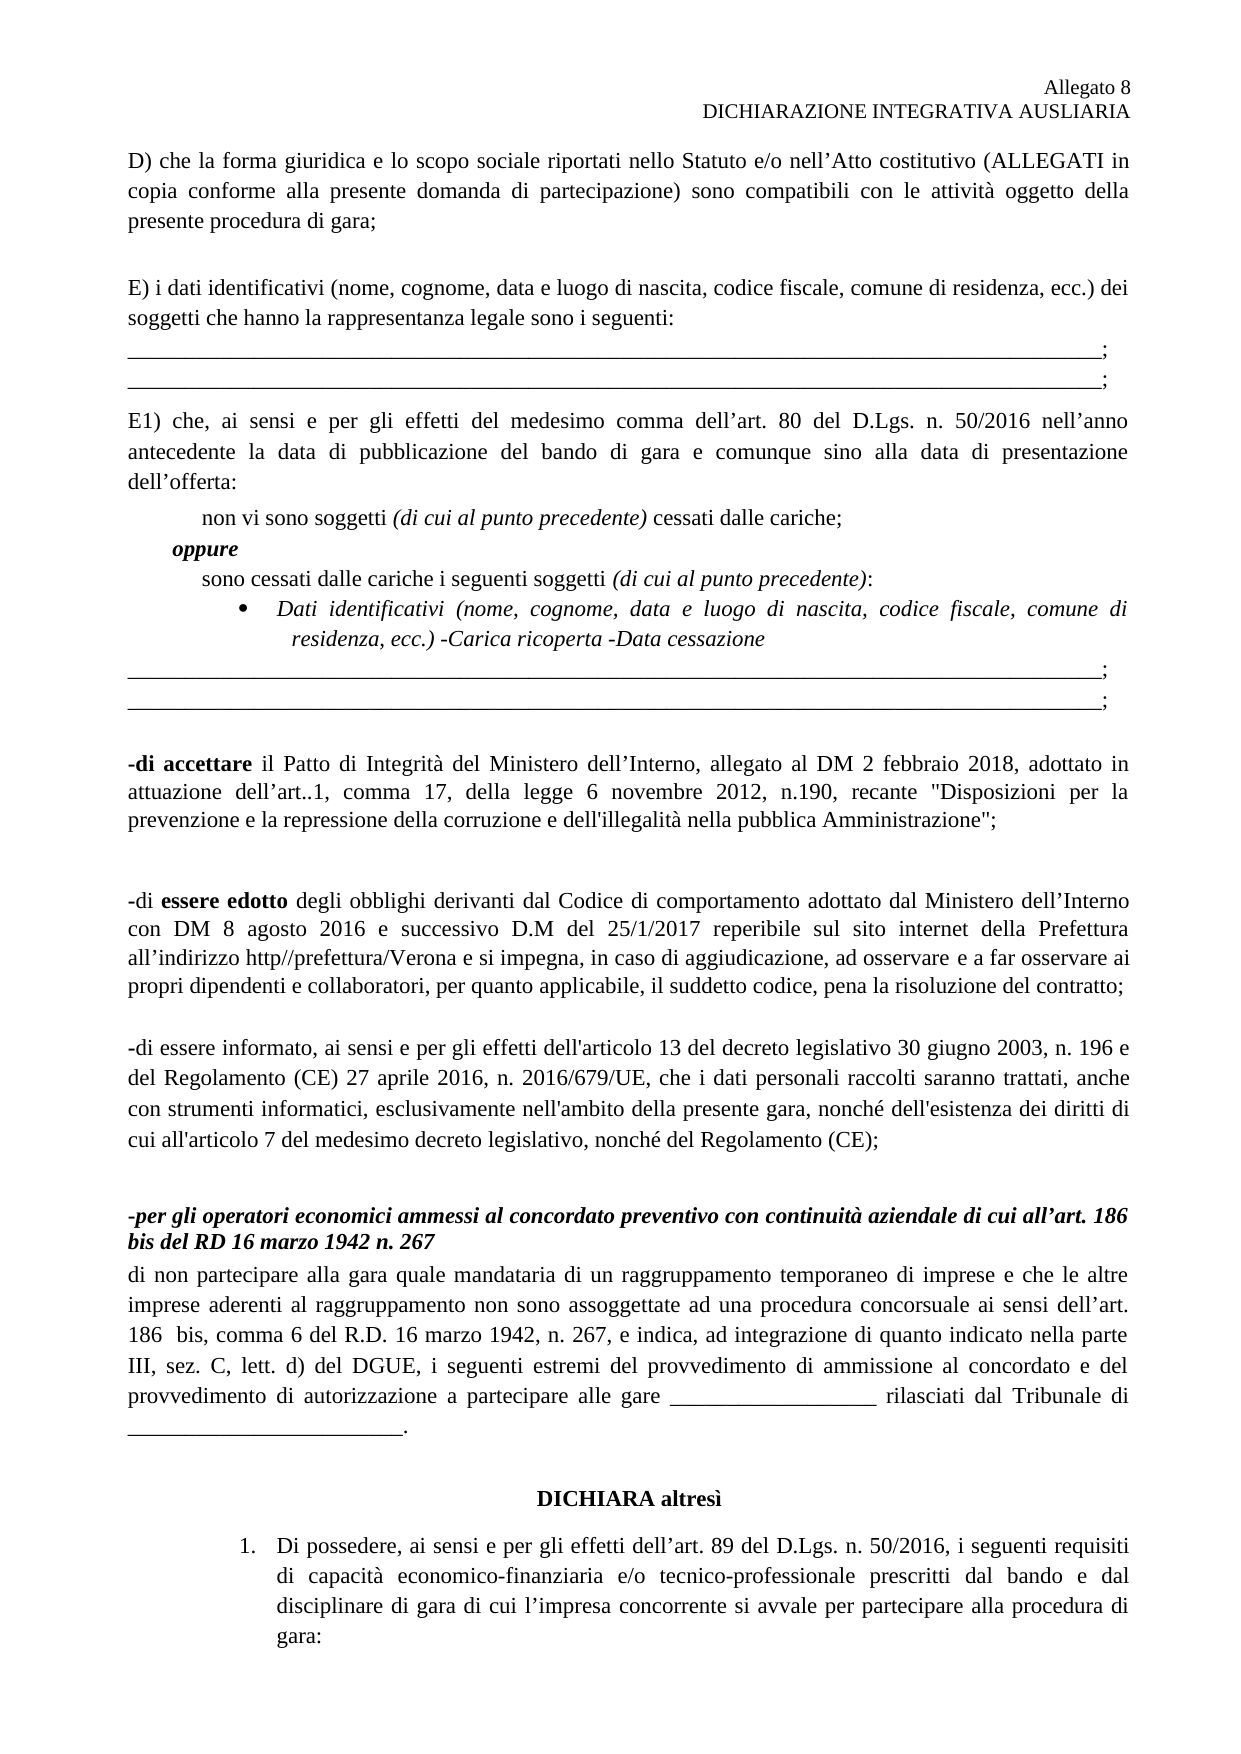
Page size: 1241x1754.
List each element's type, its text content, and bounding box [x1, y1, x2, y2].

text oppure [172, 535, 1131, 561]
text -di accettare il Patto di Integrità del Ministero dell’Interno, allegato al DM 2 febbraio 2018, adottato in attuazione dell’art..1, comma 17, della legge 6 novembre 2012, n.190, recante "Disposizioni per la prevenzione e la repressione della corruzione e dell'illegalità nella pubblica Amministrazione"; [128, 750, 1131, 832]
text E) i dati identificativi (nome, cognome, data e luogo di nascita, codice fiscale, comune di residenza, ecc.) dei soggetti che hanno la rappresentanza legale sono i seguenti: [128, 274, 1131, 331]
text di non partecipare alla gara quale mandataria di un raggruppamento temporaneo di imprese e che le altre imprese aderenti al raggruppamento non sono assoggettate ad una procedura concorsuale ai sensi dell’art. 186 bis, comma 6 del R.D. 16 marzo 1942, n. 267, e indica, ad integrazione di quanto indicato nella parte III, sez. C, lett. d) del DGUE, i seguenti estremi del provvedimento di ammissione al concordato e del provvedimento di autorizzazione a partecipare alle gare __________________ rilasciati dal Tribunale di ________________________. [128, 1261, 1131, 1438]
text -per gli operatori economici ammessi al concordato preventivo con continuità aziendale di cui all’art. 186 bis del RD 16 marzo 1942 n. 267 [128, 1202, 1131, 1255]
text _____________________________________________________________________________________; [128, 686, 1131, 712]
text E1) che, ai sensi e per gli effetti del medesimo comma dell’art. 80 del D.Lgs. n. 50/2016 nell’anno antecedente la data di pubblicazione del bando di gara e comunque sino alla data di presentazione dell’offerta: [128, 408, 1131, 494]
text _____________________________________________________________________________________; [128, 365, 1131, 391]
list Di possedere, ai sensi e per gli effetti dell’art. 89 del D.Lgs. n. 50/2016, i seguenti requisiti di capacità economico-finanziaria e/o tecnico-professionale prescritti dal bando e dal disciplinare di gara di cui l’impresa concorrente si avvale per partecipare alla procedura di gara: [239, 1532, 1131, 1649]
text _____________________________________________________________________________________; [128, 656, 1131, 682]
text -di essere edotto degli obblighi derivanti dal Codice di comportamento adottato dal Ministero dell’Interno con DM 8 agosto 2016 e successivo D.M del 25/1/2017 reperibile sul sito internet della Prefettura all’indirizzo http//prefettura/Verona e si impegna, in caso di aggiudicazione, ad osservare e a far osservare ai propri dipendenti e collaboratori, per quanto applicabile, il suddetto codice, pena la risoluzione del contratto; [128, 887, 1131, 998]
text DICHIARA altresì [128, 1485, 1131, 1511]
list Dati identificativi (nome, cognome, data e luogo di nascita, codice fiscale, comune di residenza, ecc.) -Carica ricoperta -Data cessazione [239, 595, 1131, 652]
text -di essere informato, ai sensi e per gli effetti dell'articolo 13 del decreto legislativo 30 giugno 2003, n. 196 e del Regolamento (CE) 27 aprile 2016, n. 2016/679/UE, che i dati personali raccolti saranno trattati, anche con strumenti informatici, esclusivamente nell'ambito della presente gara, nonché dell'esistenza dei diritti di cui all'articolo 7 del medesimo decreto legislativo, nonché del Regolamento (CE); [128, 1034, 1132, 1152]
text D) che la forma giuridica e lo scopo sociale riportati nello Statuto e/o nell’Atto costitutivo (ALLEGATI in copia conforme alla presente domanda di partecipazione) sono compatibili con le attività oggetto della presente procedura di gara; [128, 147, 1131, 234]
text sono cessati dalle cariche i seguenti soggetti (di cui al punto precedente): [172, 565, 1131, 591]
text non vi sono soggetti (di cui al punto precedente) cessati dalle cariche; [172, 504, 1131, 531]
text _____________________________________________________________________________________; [128, 335, 1131, 361]
